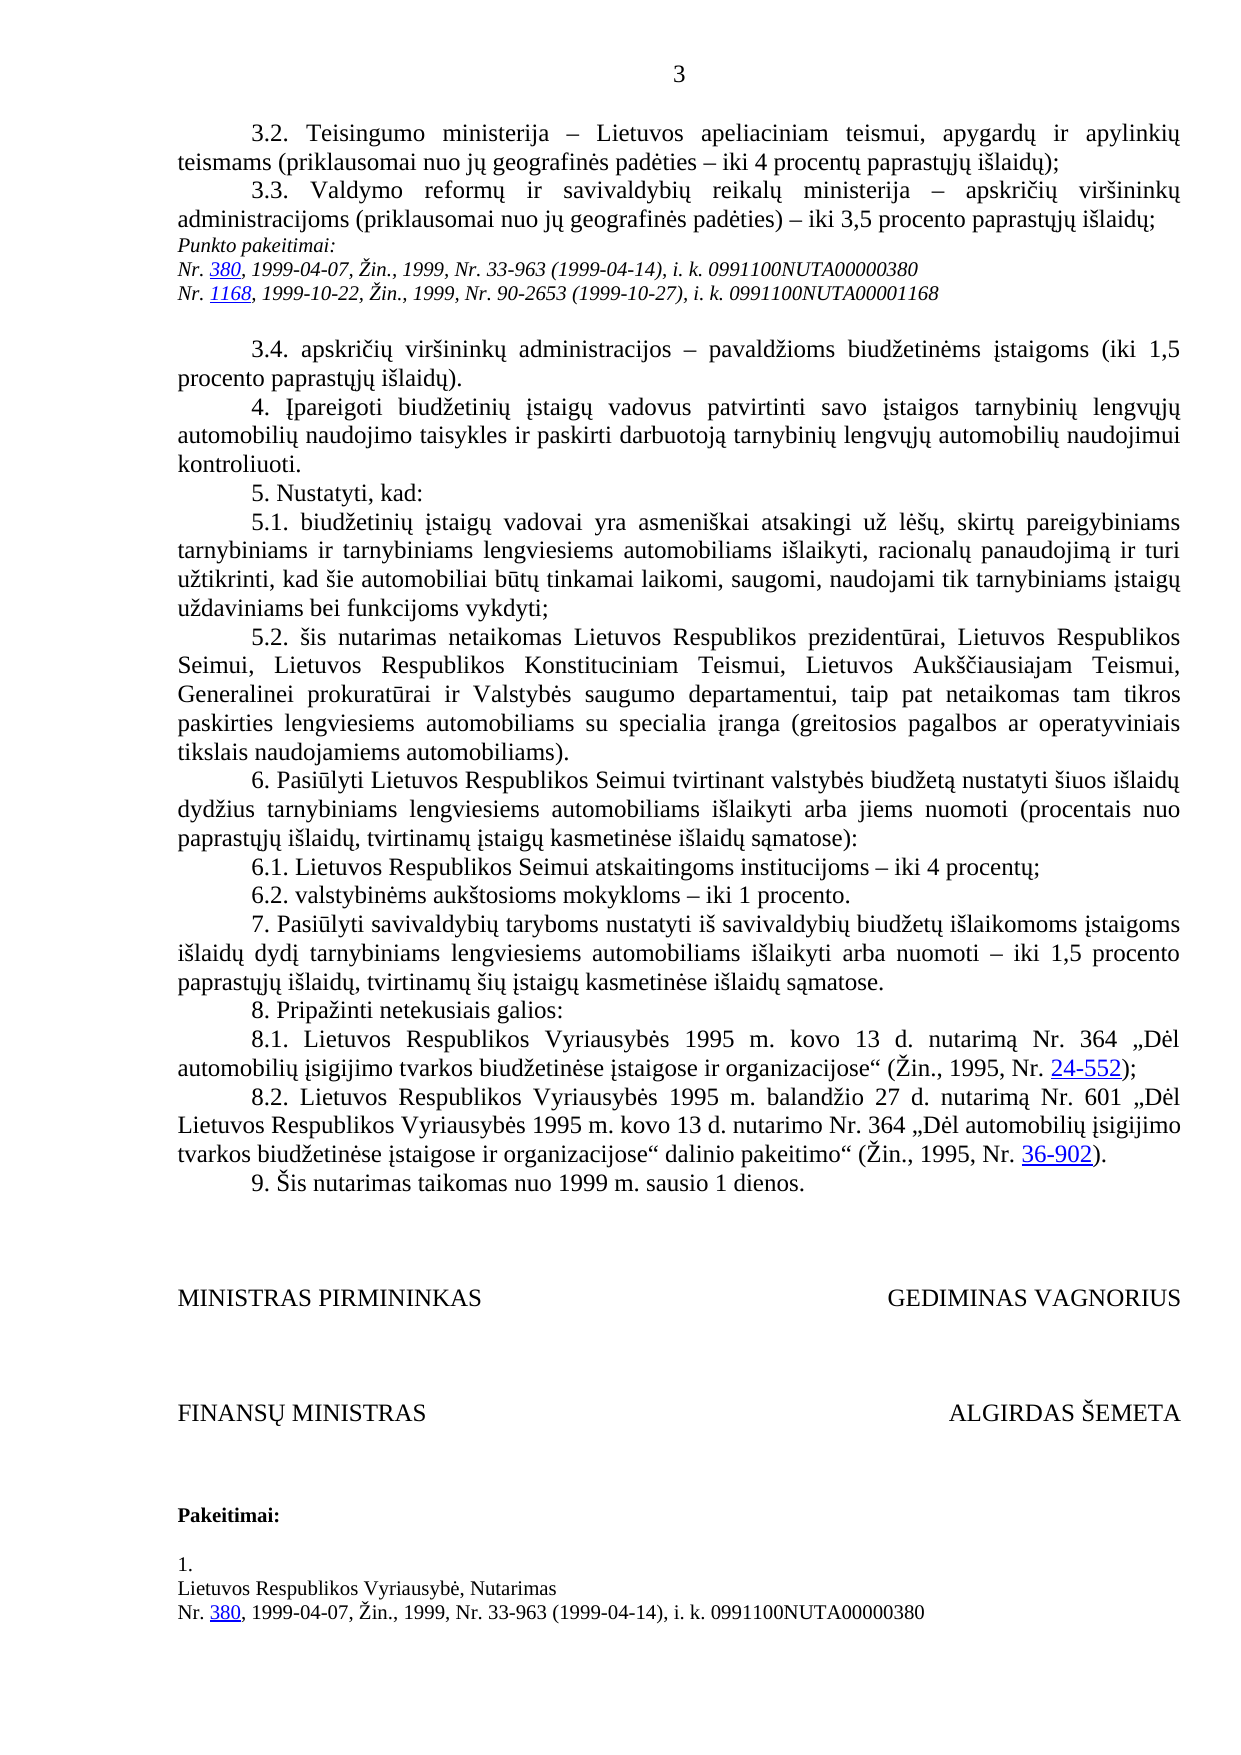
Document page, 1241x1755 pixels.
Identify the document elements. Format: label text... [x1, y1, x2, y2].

text MINISTRAS PIRMININKAS GEDIMINAS VAGNORIUS [177, 1283, 1181, 1312]
text Nr. 380, 1999-04-07, Žin., 1999, Nr. 33-963 (1999-04-14), i. k. 0991100NUTA00000380 [177, 257, 1181, 281]
text 5.2. šis nutarimas netaikomas Lietuvos Respublikos prezidentūrai, Lietuvos Respublikos Seimui, Lietuvos Respublikos Konstituciniam Teismui, Lietuvos Aukščiausiajam Teismui, Generalinei prokuratūrai ir Valstybės saugumo departamentui, taip pat netaikomas tam tikros paskirties lengviesiems automobiliams su specialia įranga (greitosios pagalbos ar operatyviniais tikslais naudojamiems automobiliams). [177, 622, 1181, 765]
text Punkto pakeitimai: [177, 233, 1181, 257]
text Pakeitimai: [177, 1503, 1181, 1527]
text 6.1. Lietuvos Respublikos Seimui atskaitingoms institucijoms – iki 4 procentų; [177, 852, 1181, 880]
text 7. Pasiūlyti savivaldybių taryboms nustatyti iš savivaldybių biudžetų išlaikomoms įstaigoms išlaidų dydį tarnybiniams lengviesiems automobiliams išlaikyti arba nuomoti – iki 1,5 procento paprastųjų išlaidų, tvirtinamų šių įstaigų kasmetinėse išlaidų sąmatose. [177, 909, 1181, 995]
text 8. Pripažinti netekusiais galios: [177, 995, 1181, 1024]
text 3.2. Teisingumo ministerija – Lietuvos apeliaciniam teismui, apygardų ir apylinkių teismams (priklausomai nuo jų geografinės padėties – iki 4 procentų paprastųjų išlaidų); [177, 118, 1181, 176]
text 8.1. Lietuvos Respublikos Vyriausybės 1995 m. kovo 13 d. nutarimą Nr. 364 „Dėl automobilių įsigijimo tvarkos biudžetinėse įstaigose ir organizacijose“ (Žin., 1995, Nr. 24-552); [177, 1024, 1181, 1082]
text FINANSŲ MINISTRAS ALGIRDAS ŠEMETA [177, 1398, 1181, 1427]
text 5.1. biudžetinių įstaigų vadovai yra asmeniškai atsakingi už lėšų, skirtų pareigybiniams tarnybiniams ir tarnybiniams lengviesiems automobiliams išlaikyti, racionalų panaudojimą ir turi užtikrinti, kad šie automobiliai būtų tinkamai laikomi, saugomi, naudojami tik tarnybiniams įstaigų uždaviniams bei funkcijoms vykdyti; [177, 507, 1181, 622]
text 9. Šis nutarimas taikomas nuo 1999 m. sausio 1 dienos. [177, 1168, 1181, 1197]
text Nr. 1168, 1999-10-22, Žin., 1999, Nr. 90-2653 (1999-10-27), i. k. 0991100NUTA00001168 [177, 281, 1181, 305]
text 3.4. apskričių viršininkų administracijos – pavaldžioms biudžetinėms įstaigoms (iki 1,5 procento paprastųjų išlaidų). [177, 334, 1181, 392]
text Lietuvos Respublikos Vyriausybė, Nutarimas [177, 1576, 1181, 1600]
text 6.2. valstybinėms aukštosioms mokykloms – iki 1 procento. [177, 880, 1181, 909]
text 5. Nustatyti, kad: [177, 478, 1181, 507]
text 8.2. Lietuvos Respublikos Vyriausybės 1995 m. balandžio 27 d. nutarimą Nr. 601 „Dėl Lietuvos Respublikos Vyriausybės 1995 m. kovo 13 d. nutarimo Nr. 364 „Dėl automobilių įsigijimo tvarkos biudžetinėse įstaigose ir organizacijose“ dalinio pakeitimo“ (Žin., 1995, Nr. 36-902). [177, 1082, 1181, 1168]
text Nr. 380, 1999-04-07, Žin., 1999, Nr. 33-963 (1999-04-14), i. k. 0991100NUTA00000380 [177, 1600, 1181, 1624]
text 1. [177, 1552, 1181, 1576]
text 4. Įpareigoti biudžetinių įstaigų vadovus patvirtinti savo įstaigos tarnybinių lengvųjų automobilių naudojimo taisykles ir paskirti darbuotoją tarnybinių lengvųjų automobilių naudojimui kontroliuoti. [177, 392, 1181, 478]
text 6. Pasiūlyti Lietuvos Respublikos Seimui tvirtinant valstybės biudžetą nustatyti šiuos išlaidų dydžius tarnybiniams lengviesiems automobiliams išlaikyti arba jiems nuomoti (procentais nuo paprastųjų išlaidų, tvirtinamų įstaigų kasmetinėse išlaidų sąmatose): [177, 765, 1181, 852]
text 3.3. Valdymo reformų ir savivaldybių reikalų ministerija – apskričių viršininkų administracijoms (priklausomai nuo jų geografinės padėties) – iki 3,5 procento paprastųjų išlaidų; [177, 176, 1181, 233]
